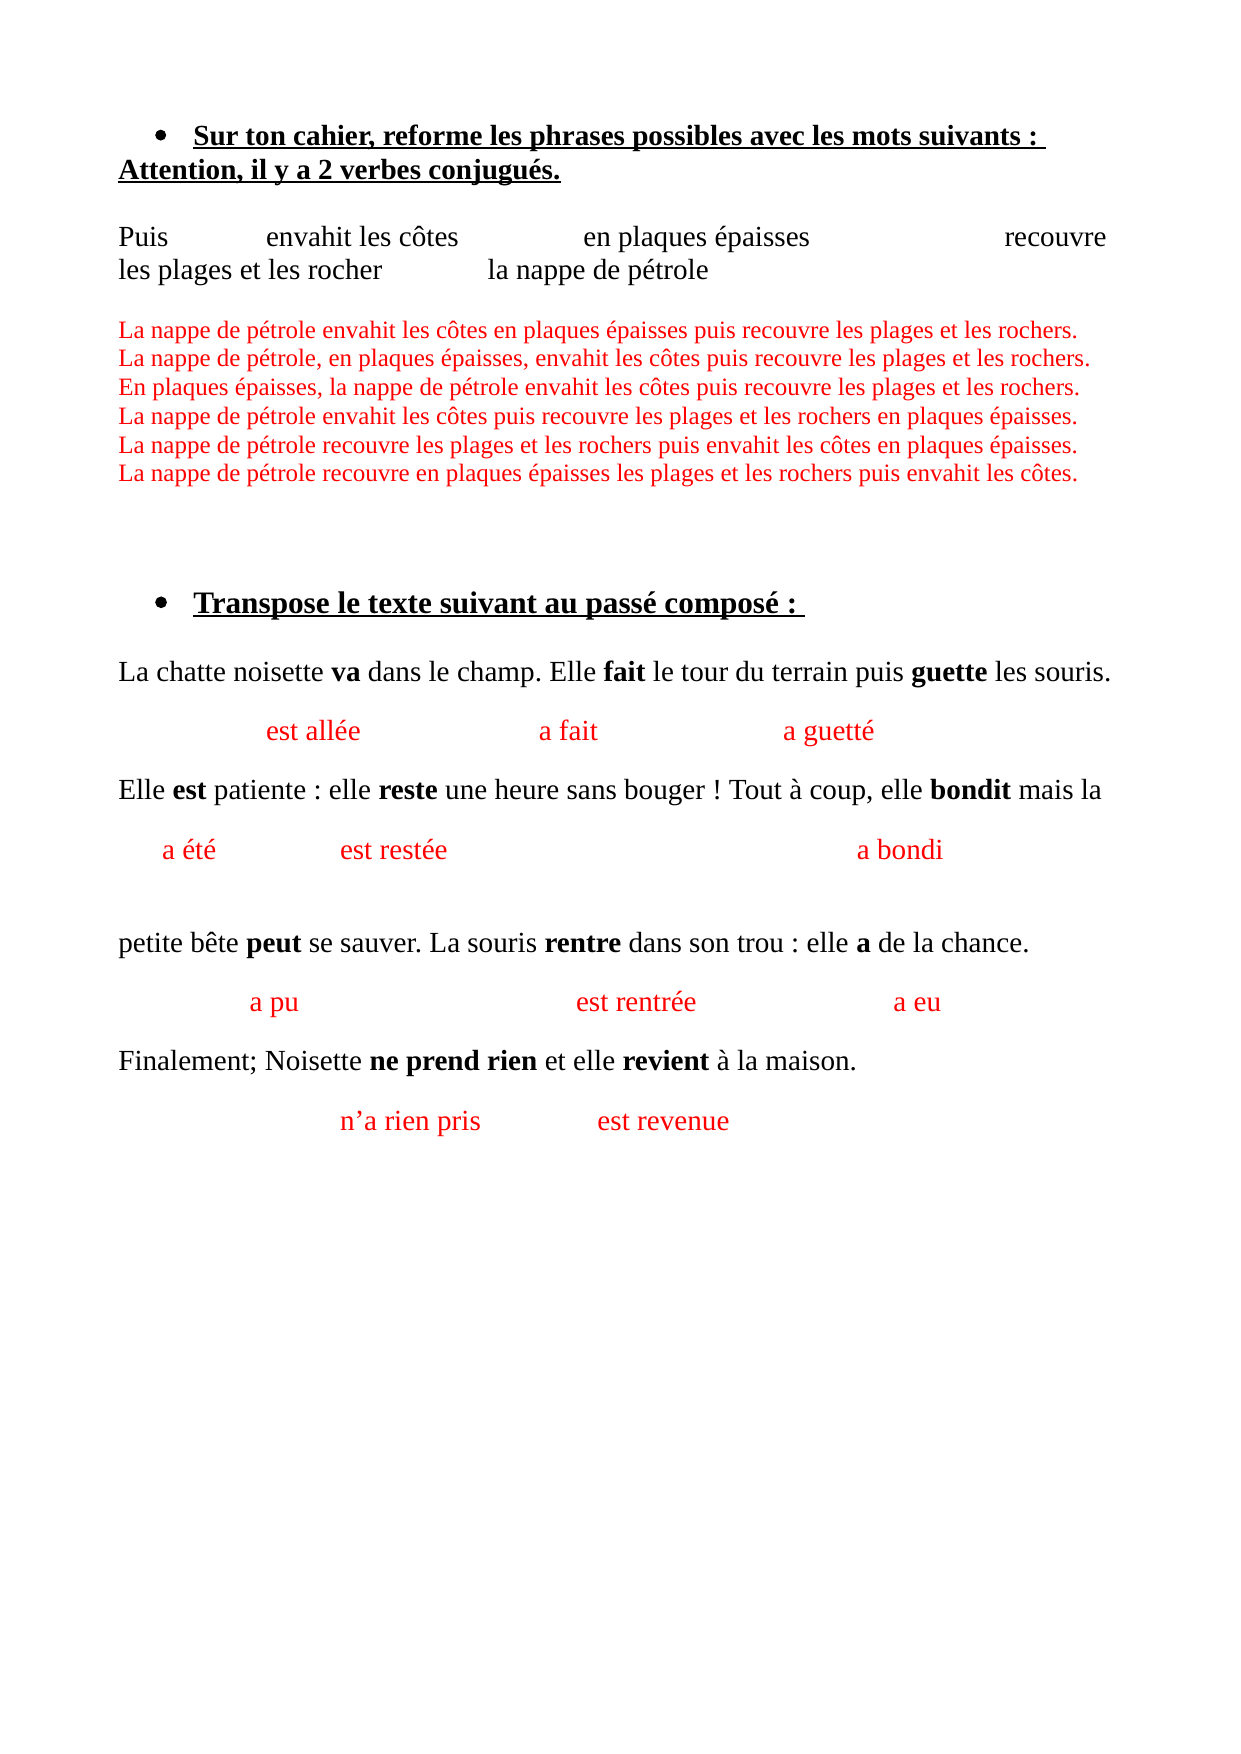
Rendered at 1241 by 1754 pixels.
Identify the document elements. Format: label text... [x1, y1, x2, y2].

text La nappe de pétrole envahit les côtes puis recouvre les plages et les rochers en plaques épaisses. [118, 401, 1122, 430]
text petite bête peut se sauver. La souris rentre dans son trou : elle a de la chance. [118, 925, 1122, 958]
list Transpose le texte suivant au passé composé : [156, 584, 1122, 620]
text La nappe de pétrole envahit les côtes en plaques épaisses puis recouvre les plages et les rochers. [118, 315, 1122, 343]
text La nappe de pétrole, en plaques épaisses, envahit les côtes puis recouvre les plages et les rochers. [118, 343, 1122, 372]
text Attention, il y a 2 verbes conjugués. [118, 152, 1122, 185]
text En plaques épaisses, la nappe de pétrole envahit les côtes puis recouvre les plages et les rochers. [118, 372, 1122, 401]
text Elle est patiente : elle reste une heure sans bouger ! Tout à coup, elle bondit mais la [118, 772, 1122, 806]
text a pu est rentrée a eu [118, 984, 1122, 1018]
text est allée a fait a guetté [118, 713, 1122, 747]
text Finalement; Noisette ne prend rien et elle revient à la maison. [118, 1043, 1122, 1077]
text les plages et les rocher la nappe de pétrole [118, 252, 1122, 286]
text La chatte noisette va dans le champ. Elle fait le tour du terrain puis guette les souris. [118, 654, 1122, 687]
text a été est restée a bondi [118, 832, 1122, 865]
text Puis envahit les côtes en plaques épaisses recouvre [118, 219, 1122, 252]
text La nappe de pétrole recouvre en plaques épaisses les plages et les rochers puis envahit les côtes. [118, 458, 1122, 487]
text n’a rien pris est revenue [118, 1103, 1122, 1136]
list Sur ton cahier, reforme les phrases possibles avec les mots suivants : [156, 118, 1122, 152]
text La nappe de pétrole recouvre les plages et les rochers puis envahit les côtes en plaques épaisses. [118, 430, 1122, 458]
